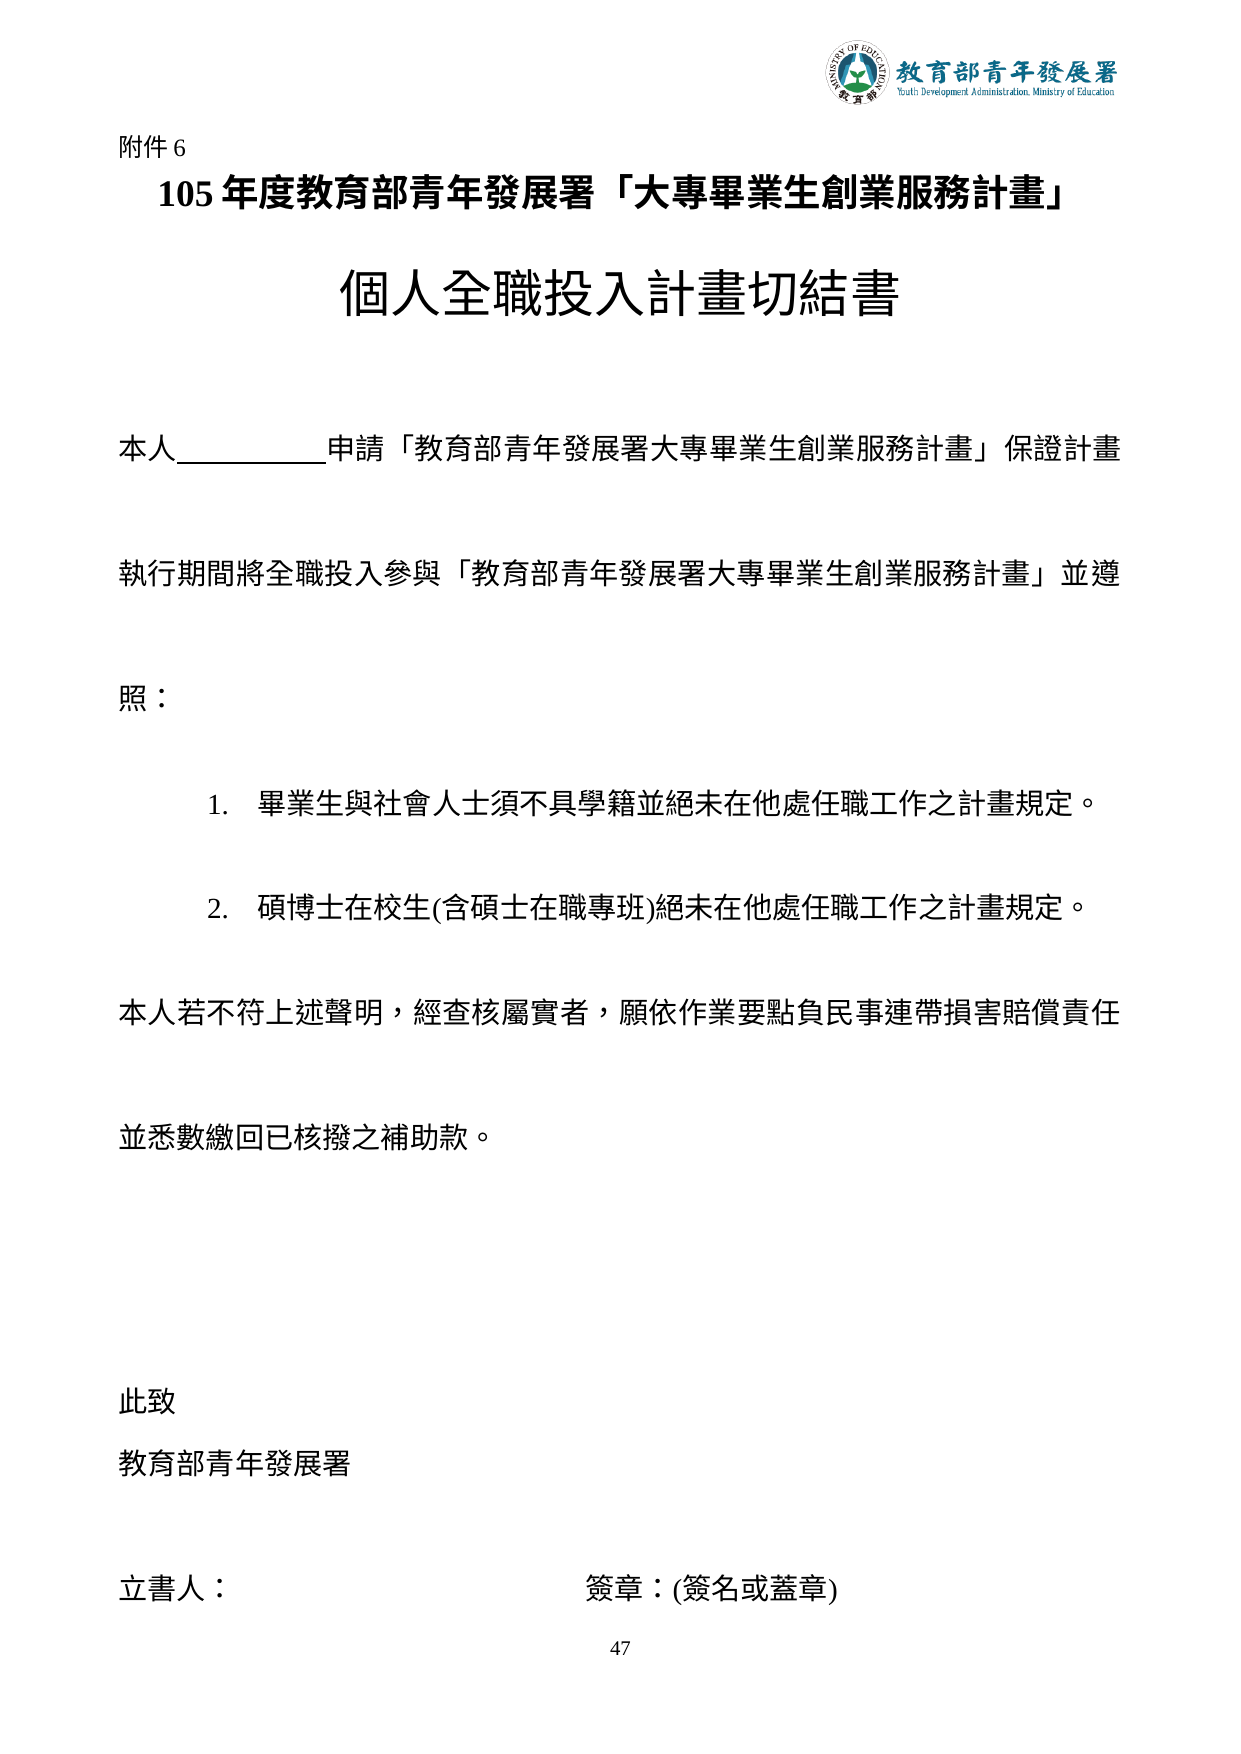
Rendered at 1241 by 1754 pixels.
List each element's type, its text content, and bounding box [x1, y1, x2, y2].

text 附件6 [118, 127, 1122, 163]
text 此致 [118, 1358, 1122, 1420]
text 本人若不符上述聲明，經查核屬實者，願依作業要點負民事連帶損害賠償責任，並悉數繳回已核撥之補助款。 [118, 969, 1122, 1157]
list 碩博士在校生(含碩士在職專班)絕未在他處任職工作之計畫規定。 [207, 864, 1122, 927]
text 本人 申請「教育部青年發展署大專畢業生創業服務計畫」保證計畫執行期間將全職投入參與「教育部青年發展署大專畢業生創業服務計畫」並遵照： [118, 405, 1122, 717]
text 個人全職投入計畫切結書 [118, 217, 1122, 342]
list 畢業生與社會人士須不具學籍並絕未在他處任職工作之計畫規定。 [207, 760, 1122, 822]
text 教育部青年發展署 [118, 1420, 1122, 1483]
text 105年度教育部青年發展署「大專畢業生創業服務計畫」 [118, 163, 1122, 217]
text 立書人： 簽章：(簽名或蓋章) [118, 1545, 1122, 1608]
